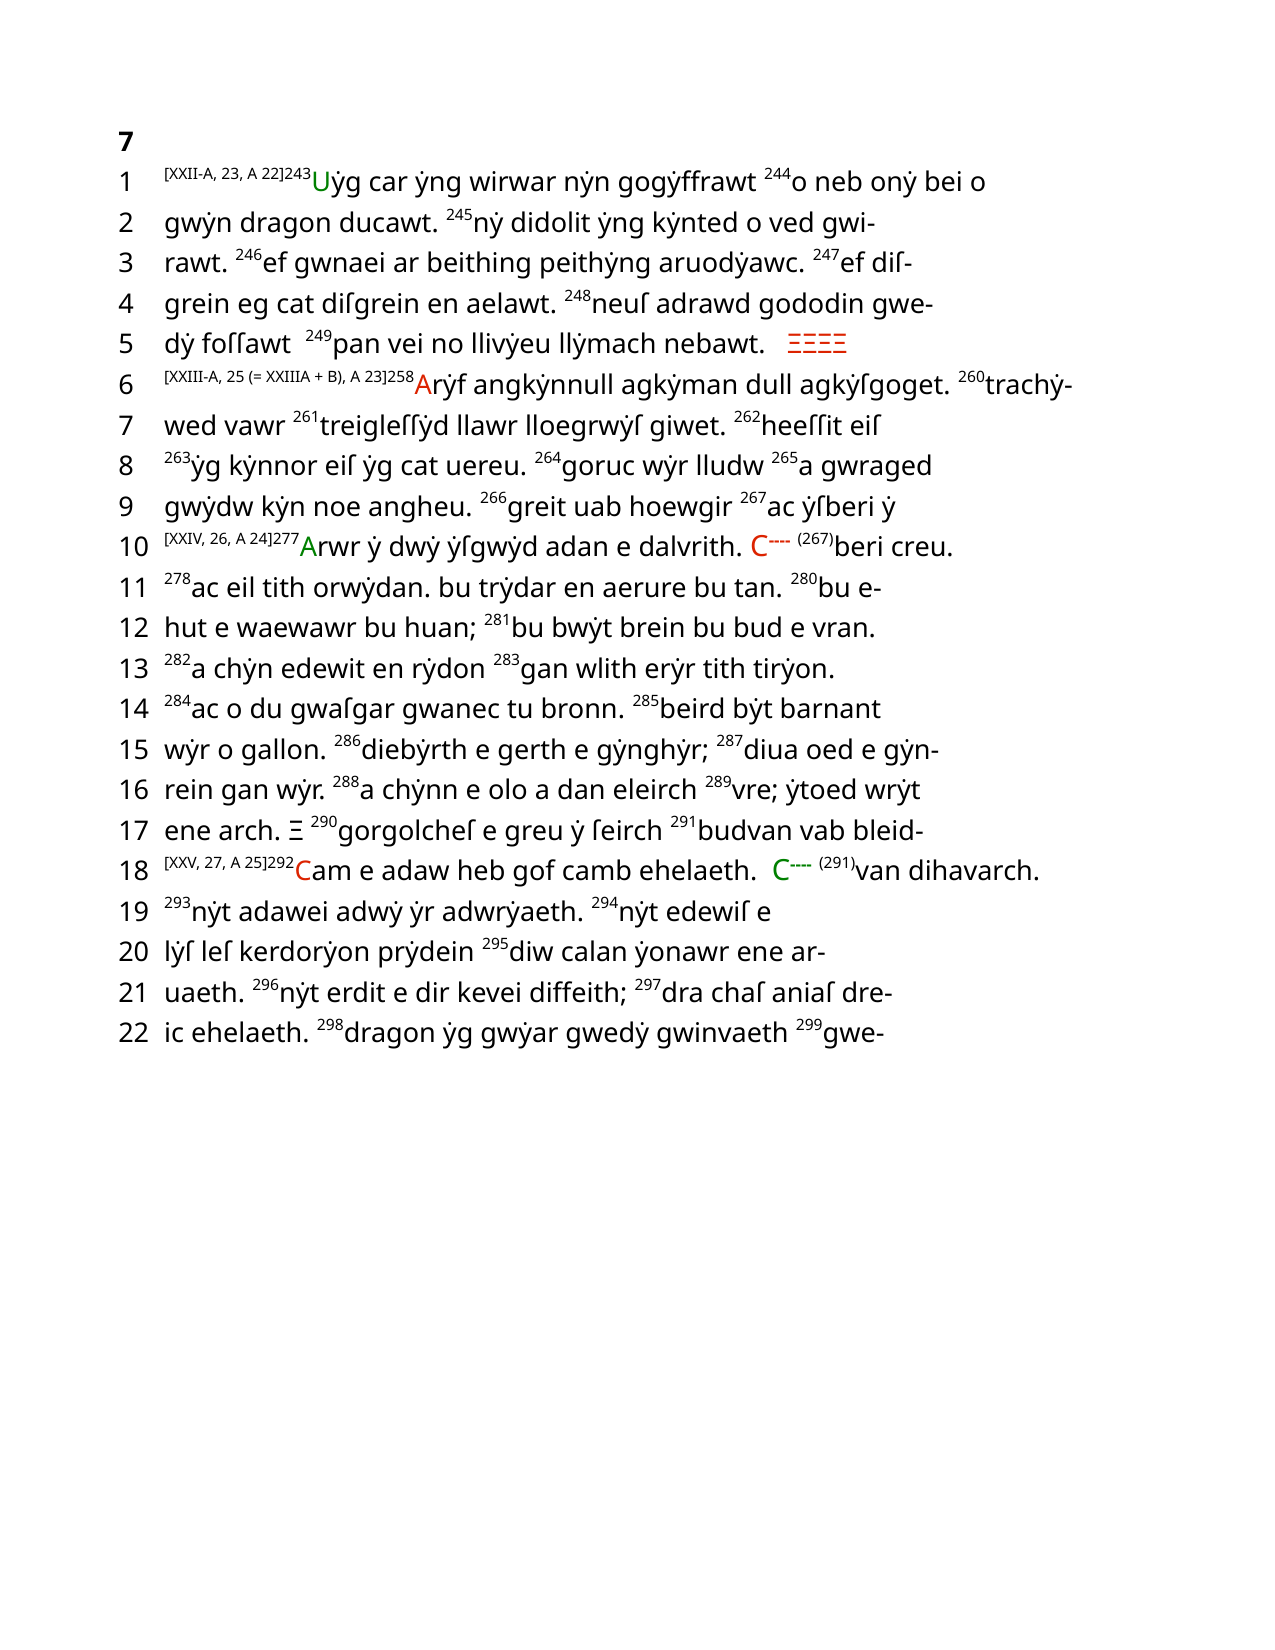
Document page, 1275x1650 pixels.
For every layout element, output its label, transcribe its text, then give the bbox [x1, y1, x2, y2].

text 11 278ac eil tith orwẏdan. bu trẏdar en aerure bu tan. 280bu e- [118, 568, 1157, 604]
text 12 hut e waewawr bu huan; 281bu bwẏt brein bu bud e vran. [118, 609, 1157, 645]
text 4 grein eg cat diſgrein en aelawt. 248neuſ adrawd gododin gwe- [118, 285, 1157, 321]
text 15 wẏr o gallon. 286diebẏrth e gerth e gẏnghẏr; 287diua oed e gẏn- [118, 730, 1157, 766]
text 18 [XXV, 27, A 25]292Cam e adaw heb gof camb ehelaeth. C---- (291)van dihavarch. [118, 852, 1157, 888]
text 22 ic ehelaeth. 298dragon ẏg gwẏar gwedẏ gwinvaeth 299gwe- [118, 1014, 1157, 1050]
text 5 dẏ foſſawt 249pan vei no llivẏeu llẏmach nebawt. ΞΞΞΞ [118, 325, 1157, 361]
text 14 284ac o du gwaſgar gwanec tu bronn. 285beird bẏt barnant [118, 690, 1157, 726]
text 21 uaeth. 296nẏt erdit e dir kevei diffeith; 297dra chaſ aniaſ dre- [118, 973, 1157, 1009]
text 20 lẏſ leſ kerdorẏon prẏdein 295diw calan ẏonawr ene ar- [118, 933, 1157, 969]
text 6 [XXIII-A, 25 (= XXIIIA + B), A 23]258Arẏf angkẏnnull agkẏman dull agkẏſgoget. 260trachẏ- [118, 366, 1157, 402]
text 16 rein gan wẏr. 288a chẏnn e olo a dan eleirch 289vre; ẏtoed wrẏt [118, 771, 1157, 807]
text 17 ene arch. Ξ 290gorgolcheſ e greu ẏ ſeirch 291budvan vab bleid- [118, 811, 1157, 847]
text 9 gwẏdw kẏn noe angheu. 266greit uab hoewgir 267ac ẏſberi ẏ [118, 487, 1157, 523]
text 13 282a chẏn edewit en rẏdon 283gan wlith erẏr tith tirẏon. [118, 649, 1157, 685]
text 7 [118, 123, 1157, 159]
text 7 wed vawr 261treigleſſẏd llawr lloegrwẏſ giwet. 262heeſſit eiſ [118, 406, 1157, 442]
text 3 rawt. 246ef gwnaei ar beithing peithẏng aruodẏawc. 247ef diſ- [118, 244, 1157, 280]
text 8 263ẏg kẏnnor eiſ ẏg cat uereu. 264goruc wẏr lludw 265a gwraged [118, 447, 1157, 483]
text 19 293nẏt adawei adwẏ ẏr adwrẏaeth. 294nẏt edewiſ e [118, 892, 1157, 928]
text 2 gwẏn dragon ducawt. 245nẏ didolit ẏng kẏnted o ved gwi- [118, 204, 1157, 240]
text 10 [XXIV, 26, A 24]277Arwr ẏ dwẏ ẏſgwẏd adan e dalvrith. C---- (267)beri creu. [118, 528, 1157, 564]
text 1 [XXII-A, 23, A 22]243Uẏg car ẏng wirwar nẏn gogẏffrawt 244o neb onẏ bei o [118, 163, 1157, 199]
